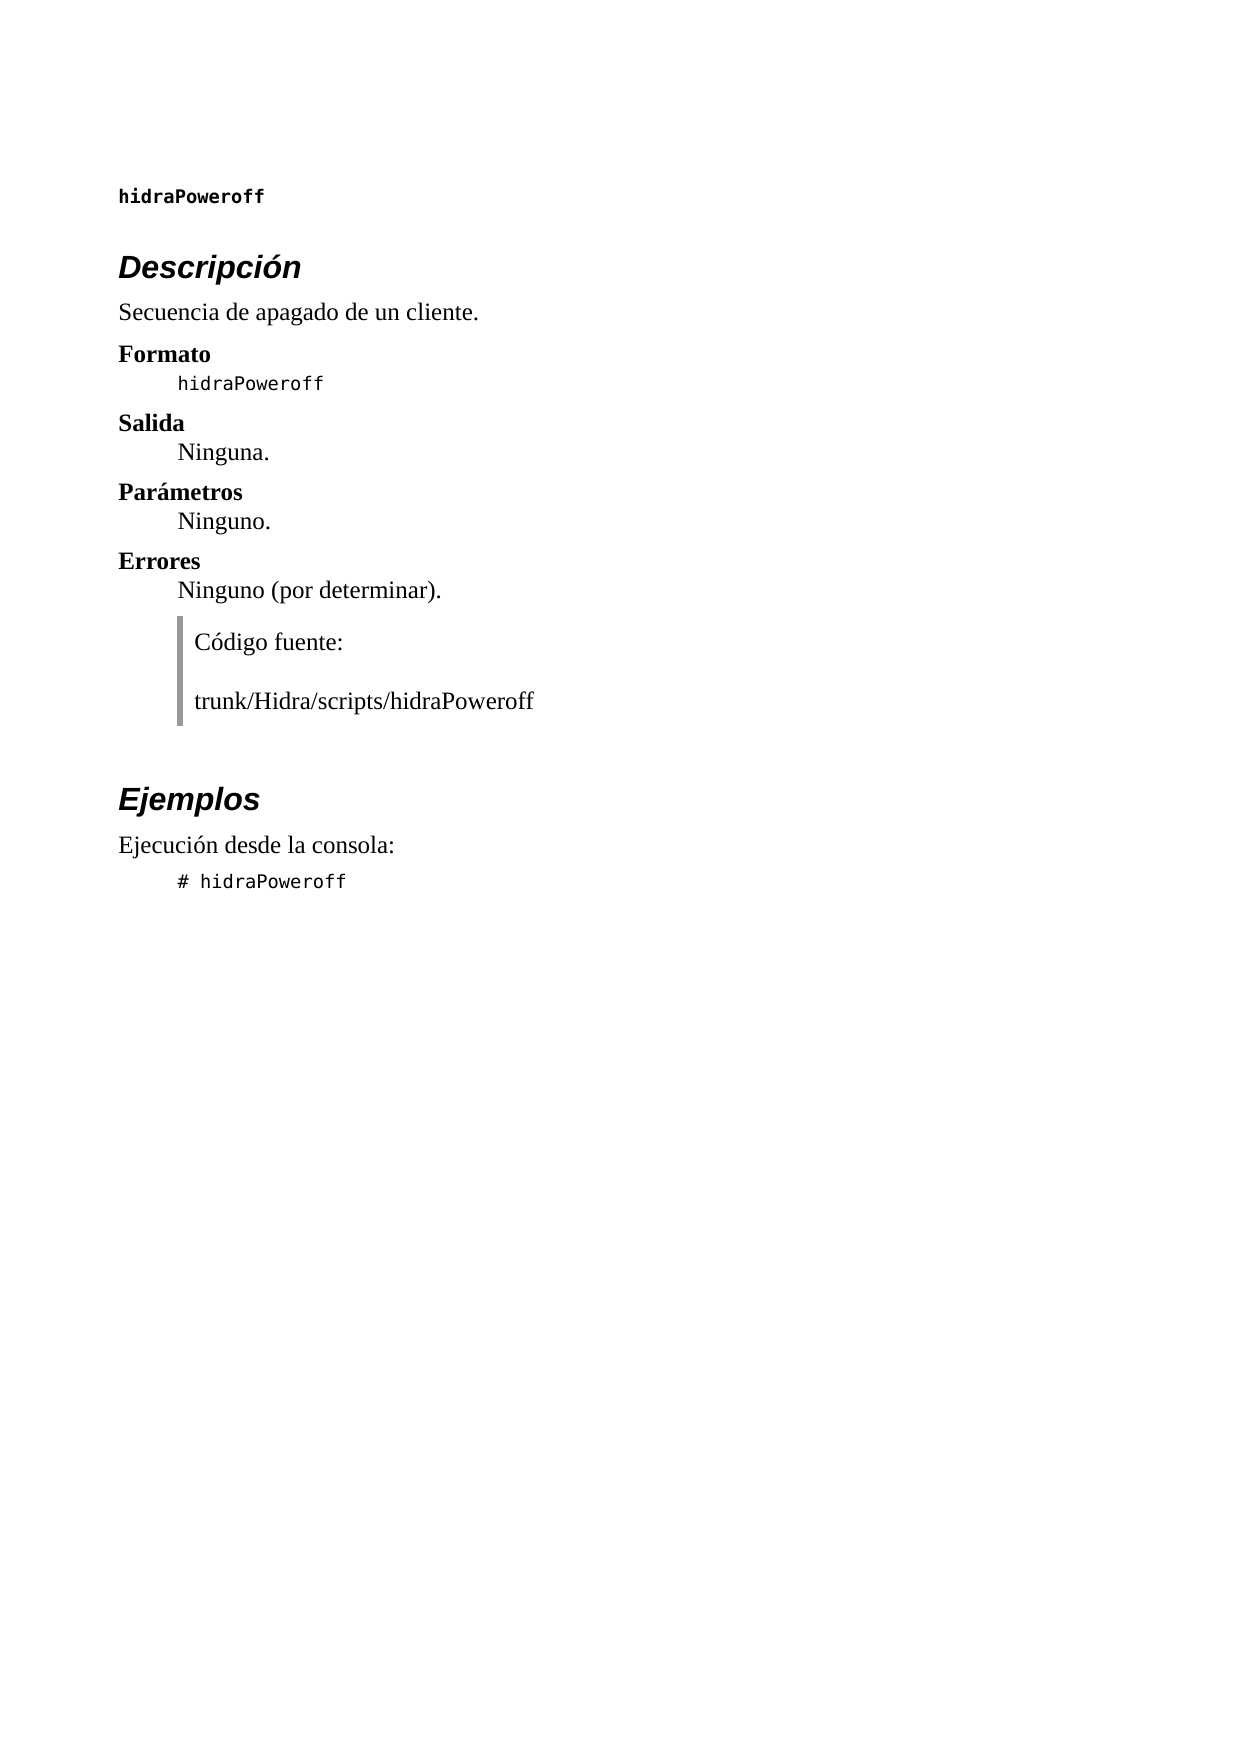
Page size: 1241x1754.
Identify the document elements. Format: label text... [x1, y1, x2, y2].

subtitle hidraPoweroff [118, 172, 1122, 211]
text Ninguno (por determinar). [177, 575, 1122, 604]
subtitle Ejemplos [118, 781, 1122, 818]
subtitle Descripción [118, 248, 1122, 285]
text hidraPoweroff [177, 367, 1122, 396]
text Secuencia de apagado de un cliente. [118, 297, 1122, 326]
text Ninguno. [177, 506, 1122, 535]
text Código fuente: [183, 616, 1063, 656]
text Ejecución desde la consola: [118, 830, 1122, 859]
text Salida [118, 408, 1122, 437]
text Parámetros [118, 477, 1122, 506]
text # hidraPoweroff [177, 871, 1063, 893]
text Ninguna. [177, 437, 1122, 465]
text Errores [118, 546, 1122, 575]
text trunk/Hidra/scripts/hidraPoweroff [183, 674, 1063, 726]
text Formato [118, 339, 1122, 367]
